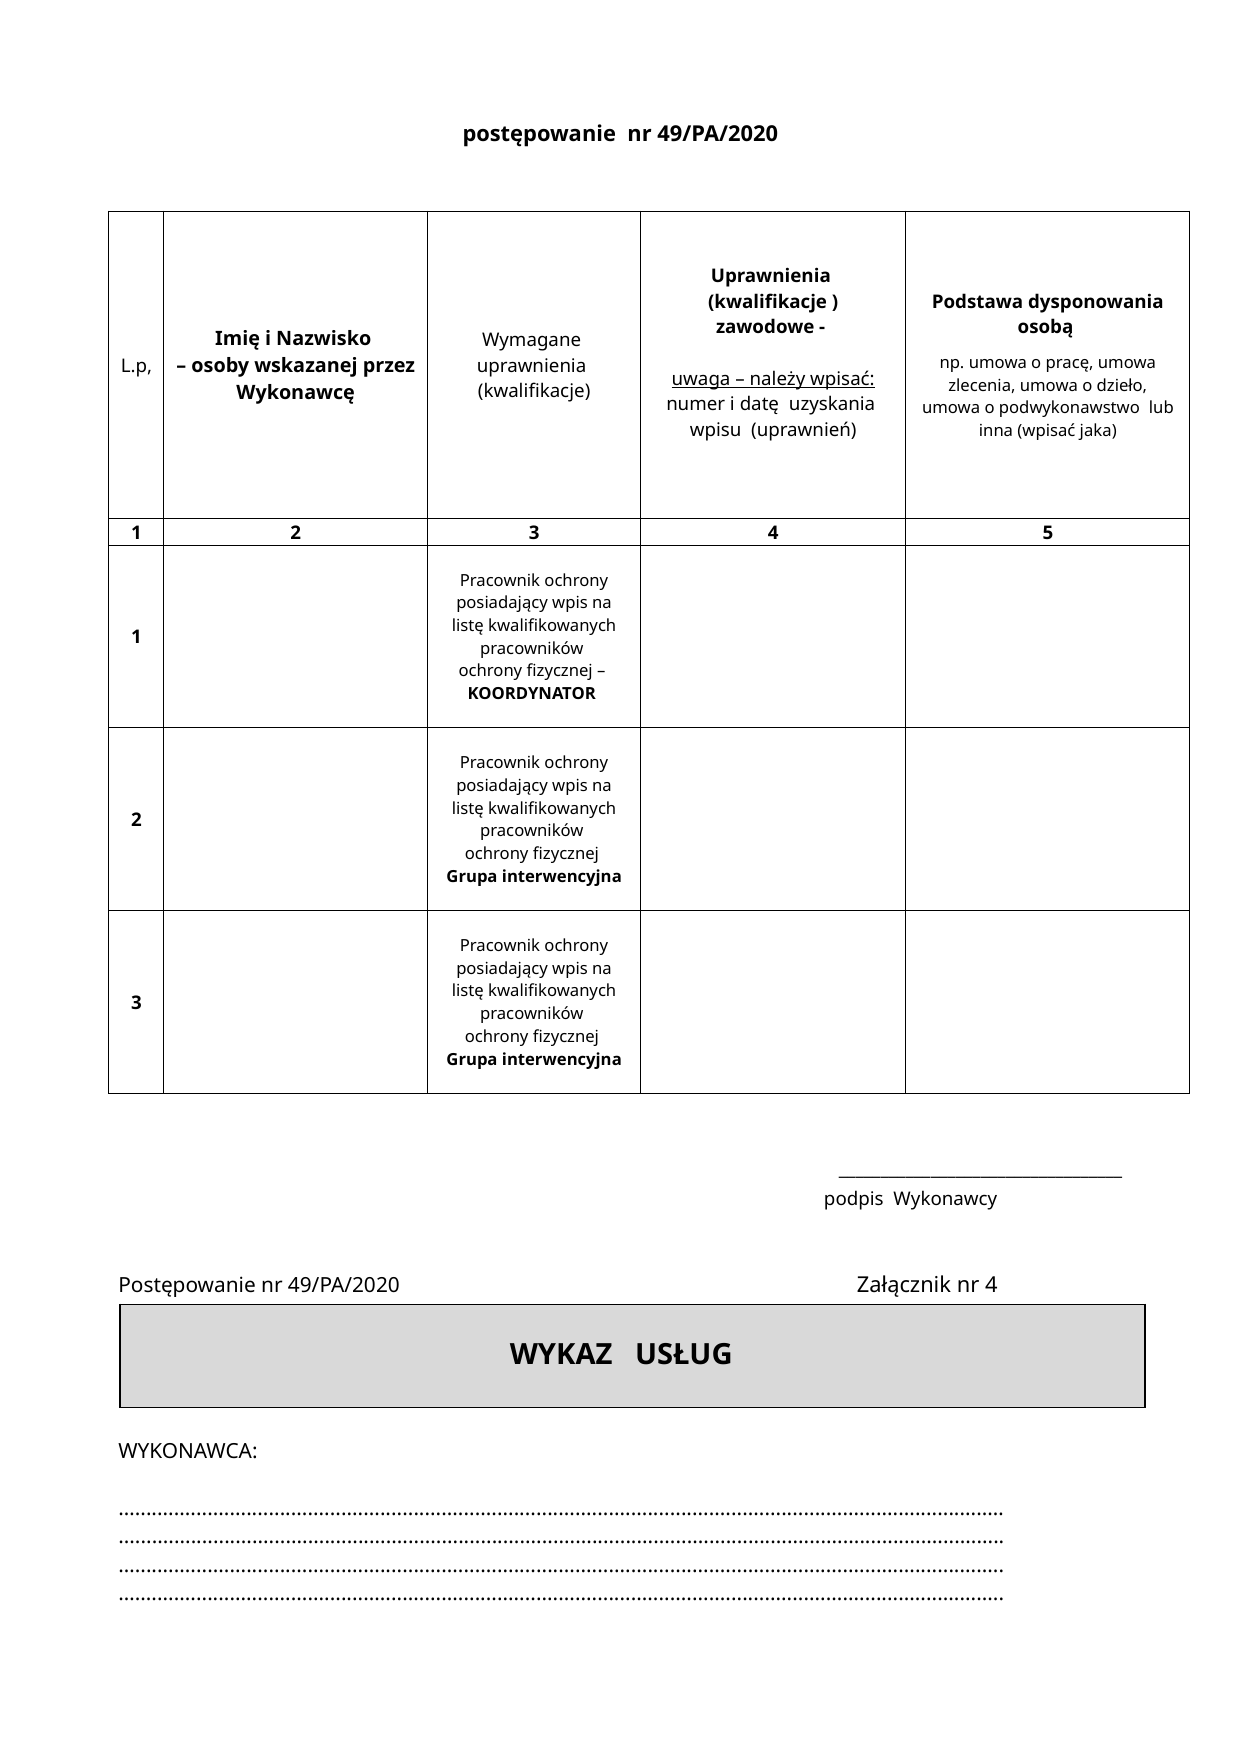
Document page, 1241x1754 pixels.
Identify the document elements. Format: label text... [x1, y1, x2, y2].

table_cell 5 [906, 519, 1189, 544]
text …............................................................................................................................................................ [118, 1578, 1122, 1607]
text ….........................................................................................................................................................… [118, 1493, 1122, 1521]
table_cell [164, 546, 427, 727]
table_cell [906, 546, 1189, 727]
table_header Podstawa dysponowania osobą np. umowa o pracę, umowa zlecenia, umowa o dzieło, umowa o podwykonawstwo lub inna (wpisać jaka) [906, 212, 1189, 518]
table_cell 2 [164, 519, 427, 544]
table_cell Pracownik ochrony posiadający wpis na listę kwalifikowanych pracowników ochrony fizycznej Grupa interwencyjna [428, 911, 640, 1093]
table_header L.p, [109, 212, 163, 518]
table_header Imię i Nazwisko – osoby wskazanej przez Wykonawcę [164, 212, 427, 518]
table_cell 1 [109, 519, 163, 544]
table_cell Pracownik ochrony posiadający wpis na listę kwalifikowanych pracowników ochrony fizycznej Grupa interwencyjna [428, 728, 640, 910]
text postępowanie nr 49/PA/2020 [118, 118, 1122, 148]
table_cell 3 [109, 911, 163, 1093]
table_cell 4 [641, 519, 905, 544]
table_cell [641, 546, 905, 727]
table_cell Pracownik ochrony posiadający wpis na listę kwalifikowanych pracowników ochrony fizycznej – KOORDYNATOR [428, 546, 640, 727]
table_header Wymagane uprawnienia (kwalifikacje) [428, 212, 640, 518]
table_cell [164, 911, 427, 1093]
text WYKONAWCA: [118, 1436, 1122, 1464]
table_cell [164, 728, 427, 910]
table_cell 3 [428, 519, 640, 544]
table_header Uprawnienia (kwalifikacje ) zawodowe - uwaga – należy wpisać: numer i datę uzyskania wpisu (uprawnień) [641, 212, 905, 518]
text podpis Wykonawcy [118, 1185, 1122, 1210]
table_cell 1 [109, 546, 163, 727]
table_cell [906, 911, 1189, 1093]
table_cell [641, 728, 905, 910]
text ............................................................................................................................................................... [118, 1521, 1122, 1550]
text Postępowanie nr 49/PA/2020 Załącznik nr 4 [118, 1269, 1122, 1299]
table_header WYKAZ USŁUG [121, 1305, 1144, 1407]
text …............................................................................................................................................................ [118, 1550, 1122, 1578]
table_cell 2 [109, 728, 163, 910]
text __________________________________ [118, 1156, 1122, 1181]
table_cell [641, 911, 905, 1093]
table_cell [906, 728, 1189, 910]
